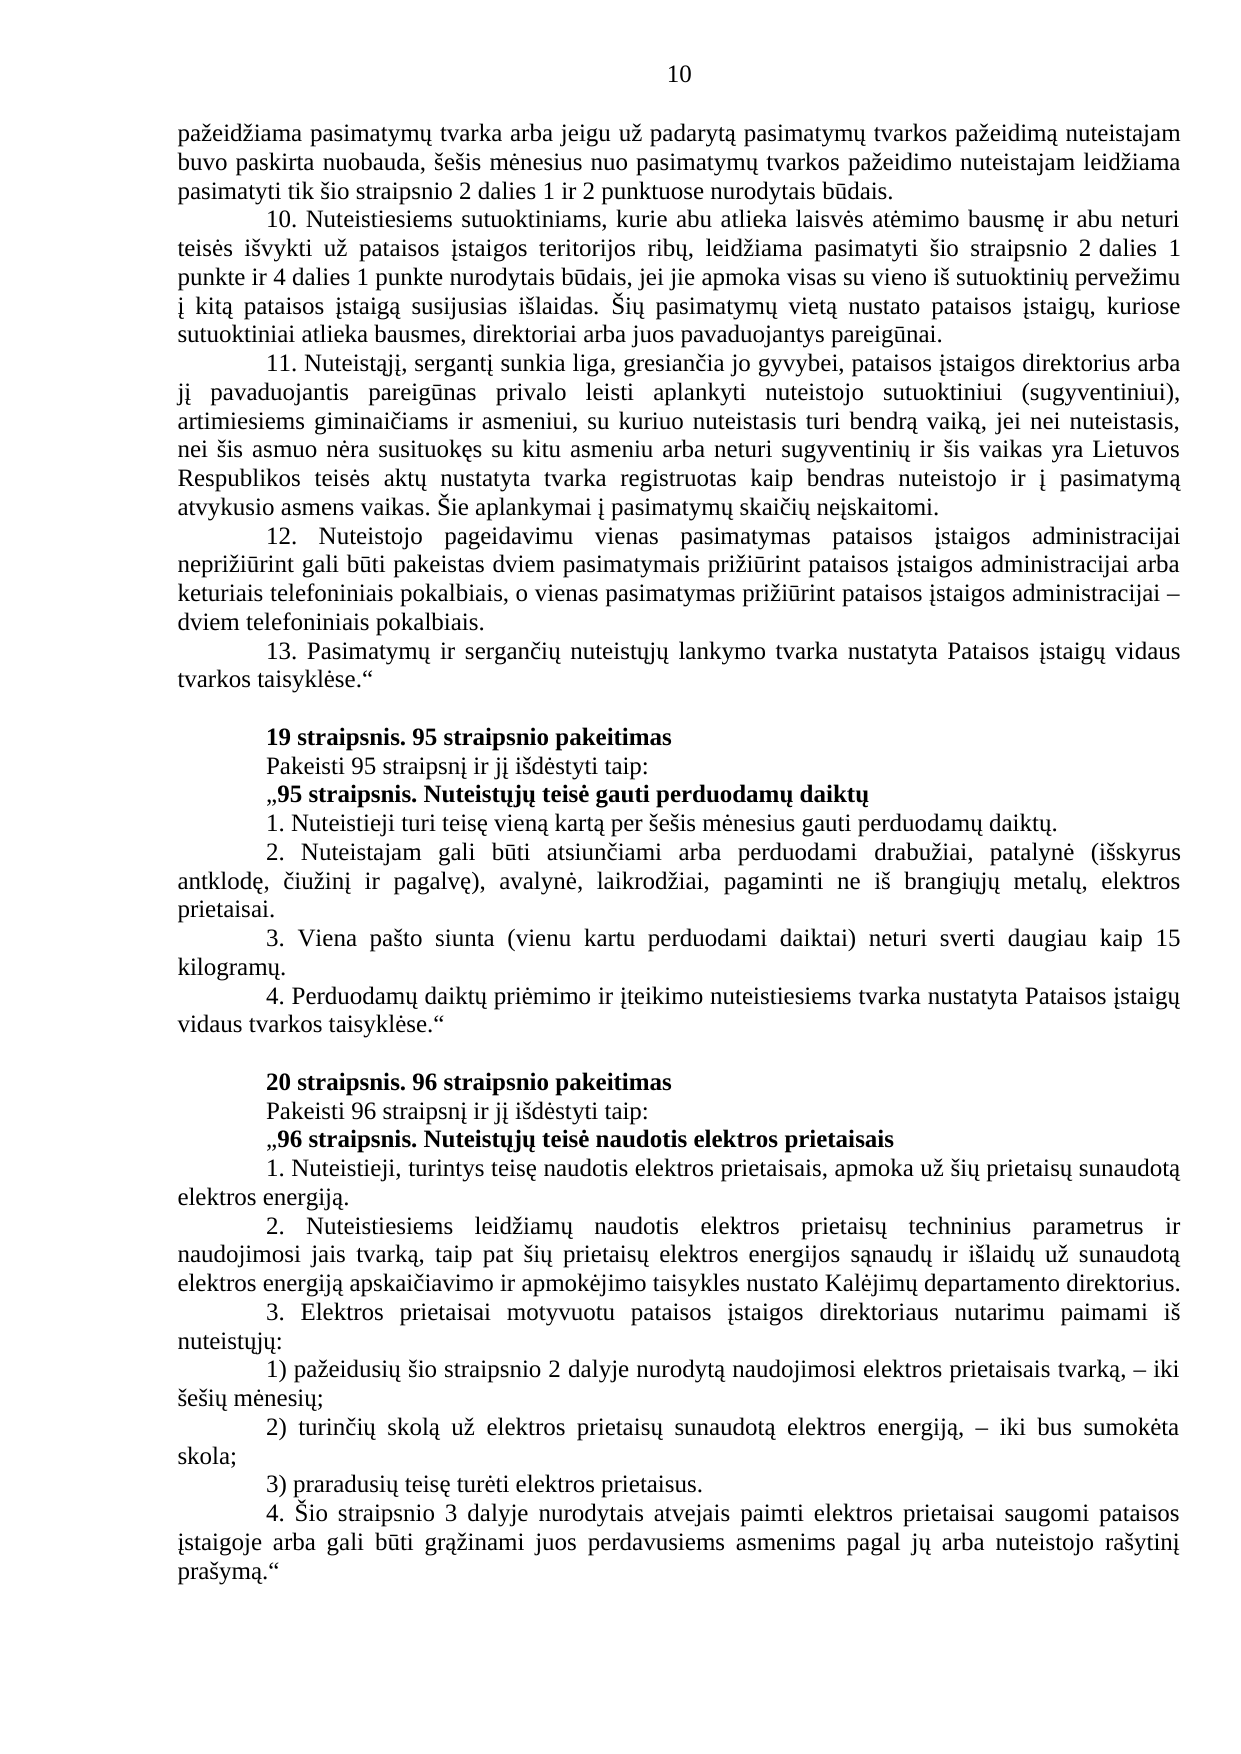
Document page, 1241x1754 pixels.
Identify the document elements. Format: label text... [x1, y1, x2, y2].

text 1) pažeidusių šio straipsnio 2 dalyje nurodytą naudojimosi elektros prietaisais tvarką, – iki šešių mėnesių; [177, 1354, 1181, 1412]
text 3. Elektros prietaisai motyvuotu pataisos įstaigos direktoriaus nutarimu paimami iš nuteistųjų: [177, 1297, 1181, 1354]
text 2. Nuteistajam gali būti atsiunčiami arba perduodami drabužiai, patalynė (išskyrus antklodę, čiužinį ir pagalvę), avalynė, laikrodžiai, pagaminti ne iš brangiųjų metalų, elektros prietaisai. [177, 837, 1181, 923]
text 10. Nuteistiesiems sutuoktiniams, kurie abu atlieka laisvės atėmimo bausmę ir abu neturi teisės išvykti už pataisos įstaigos teritorijos ribų, leidžiama pasimatyti šio straipsnio 2 dalies 1 punkte ir 4 dalies 1 punkte nurodytais būdais, jei jie apmoka visas su vieno iš sutuoktinių pervežimu į kitą pataisos įstaigą susijusias išlaidas. Šių pasimatymų vietą nustato pataisos įstaigų, kuriose sutuoktiniai atlieka bausmes, direktoriai arba juos pavaduojantys pareigūnai. [177, 204, 1181, 348]
text 1. Nuteistieji turi teisę vieną kartą per šešis mėnesius gauti perduodamų daiktų. [177, 808, 1181, 837]
text 2) turinčių skolą už elektros prietaisų sunaudotą elektros energiją, – iki bus sumokėta skola; [177, 1412, 1181, 1469]
text 3) praradusių teisę turėti elektros prietaisus. [177, 1469, 1181, 1498]
text 4. Šio straipsnio 3 dalyje nurodytais atvejais paimti elektros prietaisai saugomi pataisos įstaigoje arba gali būti grąžinami juos perdavusiems asmenims pagal jų arba nuteistojo rašytinį prašymą.“ [177, 1498, 1181, 1584]
text 3. Viena pašto siunta (vienu kartu perduodami daiktai) neturi sverti daugiau kaip 15 kilogramų. [177, 923, 1181, 981]
text 1. Nuteistieji, turintys teisę naudotis elektros prietaisais, apmoka už šių prietaisų sunaudotą elektros energiją. [177, 1153, 1181, 1211]
text pažeidžiama pasimatymų tvarka arba jeigu už padarytą pasimatymų tvarkos pažeidimą nuteistajam buvo paskirta nuobauda, šešis mėnesius nuo pasimatymų tvarkos pažeidimo nuteistajam leidžiama pasimatyti tik šio straipsnio 2 dalies 1 ir 2 punktuose nurodytais būdais. [177, 118, 1181, 204]
text 19 straipsnis. 95 straipsnio pakeitimas [177, 722, 1181, 751]
text Pakeisti 96 straipsnį ir jį išdėstyti taip: [177, 1096, 1181, 1124]
text „95 straipsnis. Nuteistųjų teisė gauti perduodamų daiktų [266, 779, 1181, 808]
text 12. Nuteistojo pageidavimu vienas pasimatymas pataisos įstaigos administracijai neprižiūrint gali būti pakeistas dviem pasimatymais prižiūrint pataisos įstaigos administracijai arba keturiais telefoniniais pokalbiais, o vienas pasimatymas prižiūrint pataisos įstaigos administracijai – dviem telefoniniais pokalbiais. [177, 521, 1181, 636]
text „96 straipsnis. Nuteistųjų teisė naudotis elektros prietaisais [177, 1124, 1181, 1153]
text 13. Pasimatymų ir sergančių nuteistųjų lankymo tvarka nustatyta Pataisos įstaigų vidaus tvarkos taisyklėse.“ [177, 636, 1181, 693]
text 4. Perduodamų daiktų priėmimo ir įteikimo nuteistiesiems tvarka nustatyta Pataisos įstaigų vidaus tvarkos taisyklėse.“ [177, 981, 1181, 1038]
text 11. Nuteistąjį, sergantį sunkia liga, gresiančia jo gyvybei, pataisos įstaigos direktorius arba jį pavaduojantis pareigūnas privalo leisti aplankyti nuteistojo sutuoktiniui (sugyventiniui), artimiesiems giminaičiams ir asmeniui, su kuriuo nuteistasis turi bendrą vaiką, jei nei nuteistasis, nei šis asmuo nėra susituokęs su kitu asmeniu arba neturi sugyventinių ir šis vaikas yra Lietuvos Respublikos teisės aktų nustatyta tvarka registruotas kaip bendras nuteistojo ir į pasimatymą atvykusio asmens vaikas. Šie aplankymai į pasimatymų skaičių neįskaitomi. [177, 348, 1181, 521]
text 2. Nuteistiesiems leidžiamų naudotis elektros prietaisų techninius parametrus ir naudojimosi jais tvarką, taip pat šių prietaisų elektros energijos sąnaudų ir išlaidų už sunaudotą elektros energiją apskaičiavimo ir apmokėjimo taisykles nustato Kalėjimų departamento direktorius. [177, 1211, 1181, 1297]
text 20 straipsnis. 96 straipsnio pakeitimas [177, 1067, 1181, 1096]
text Pakeisti 95 straipsnį ir jį išdėstyti taip: [177, 751, 1181, 779]
